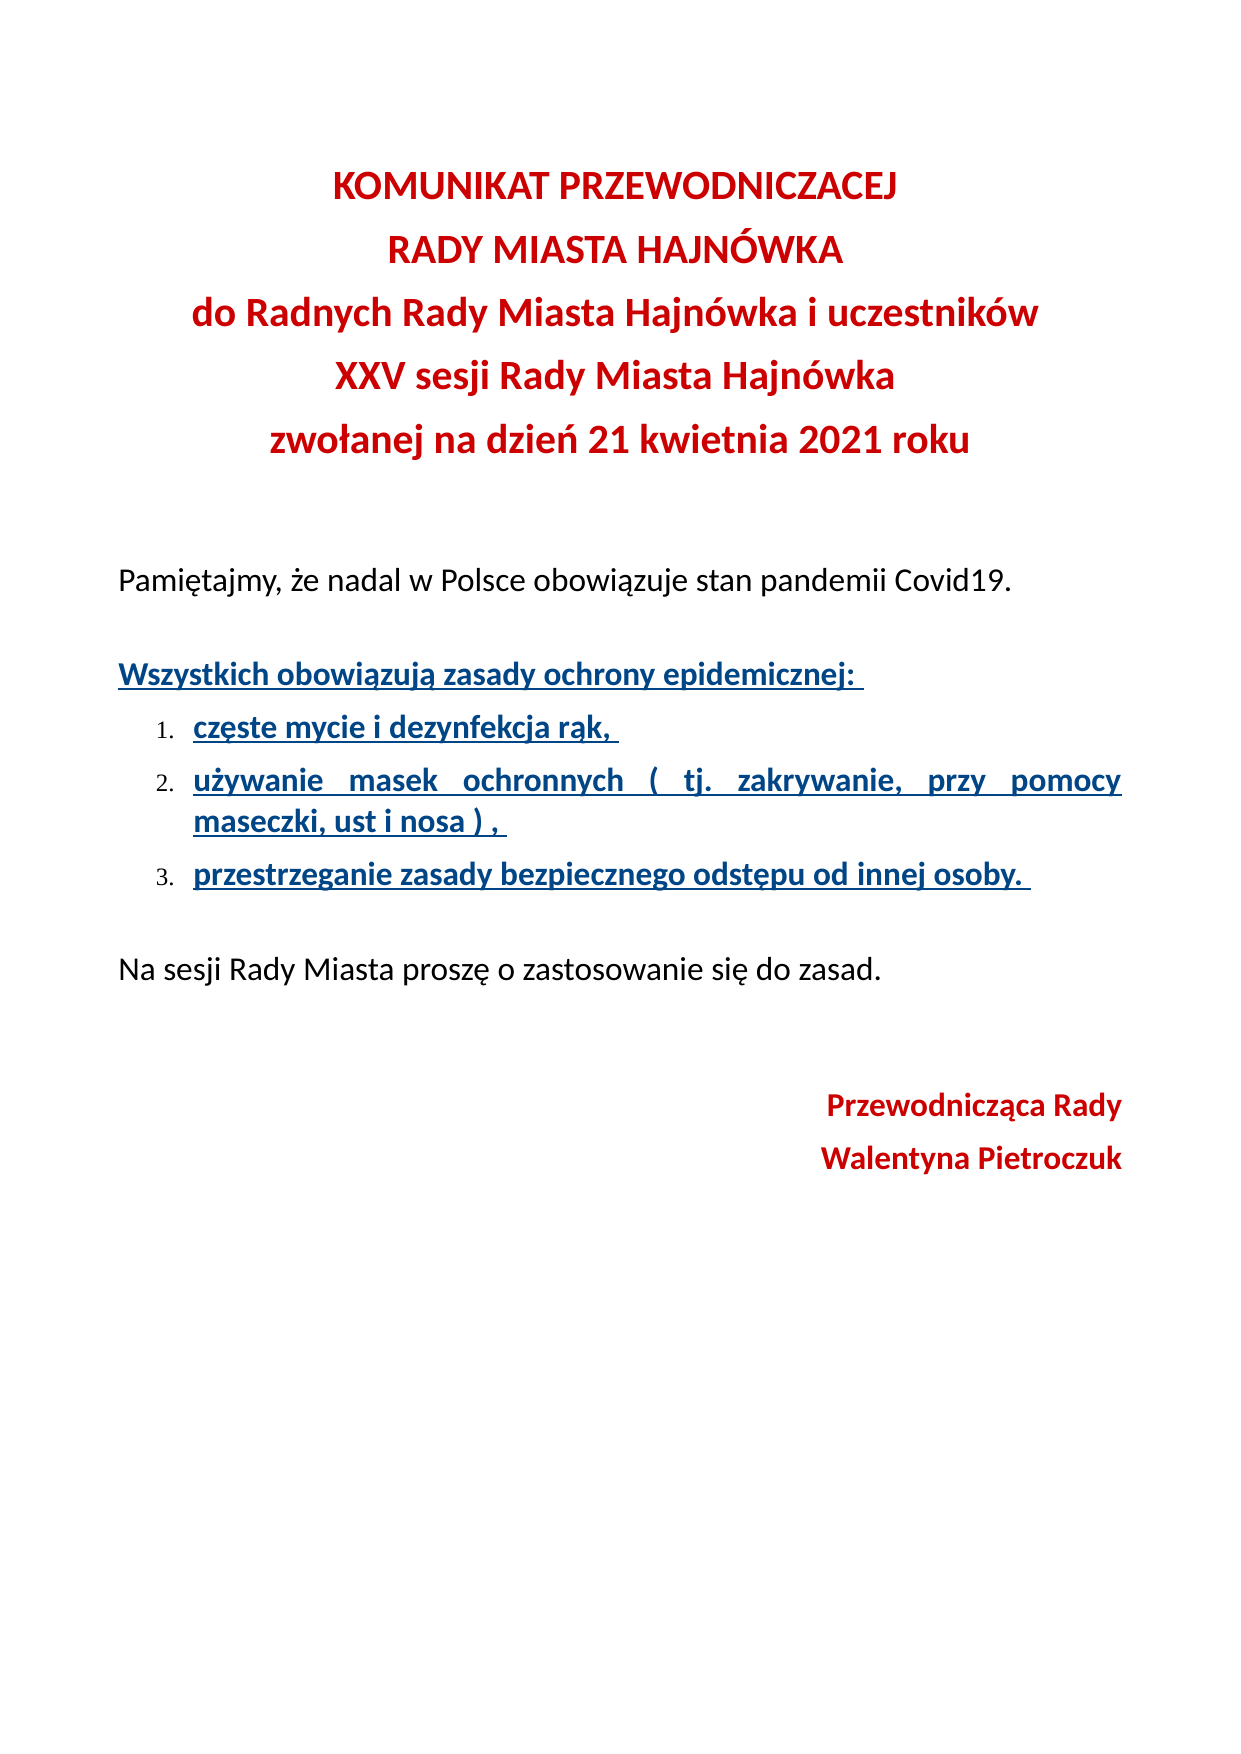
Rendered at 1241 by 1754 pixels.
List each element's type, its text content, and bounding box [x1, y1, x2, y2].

list używanie masek ochronnych ( tj. zakrywanie, przy pomocy maseczki, ust i nosa ) , [156, 759, 1122, 841]
text RADY MIASTA HAJNÓWKA [118, 223, 1122, 273]
text Przewodnicząca Rady [118, 1084, 1122, 1124]
text zwołanej na dzień 21 kwietnia 2021 roku [118, 413, 1122, 463]
text Walentyna Pietroczuk [118, 1137, 1122, 1178]
text do Radnych Rady Miasta Hajnówka i uczestników [118, 286, 1122, 337]
text XXV sesji Rady Miasta Hajnówka [118, 349, 1122, 400]
list przestrzeganie zasady bezpiecznego odstępu od innej osoby. [156, 853, 1122, 894]
list częste mycie i dezynfekcja rąk, [156, 706, 1122, 747]
text Wszystkich obowiązują zasady ochrony epidemicznej: [118, 653, 1122, 694]
text Pamiętajmy, że nadal w Polsce obowiązuje stan pandemii Covid19. [118, 558, 1122, 599]
text KOMUNIKAT PRZEWODNICZACEJ [118, 159, 1122, 210]
text Na sesji Rady Miasta proszę o zastosowanie się do zasad. [118, 948, 1122, 989]
